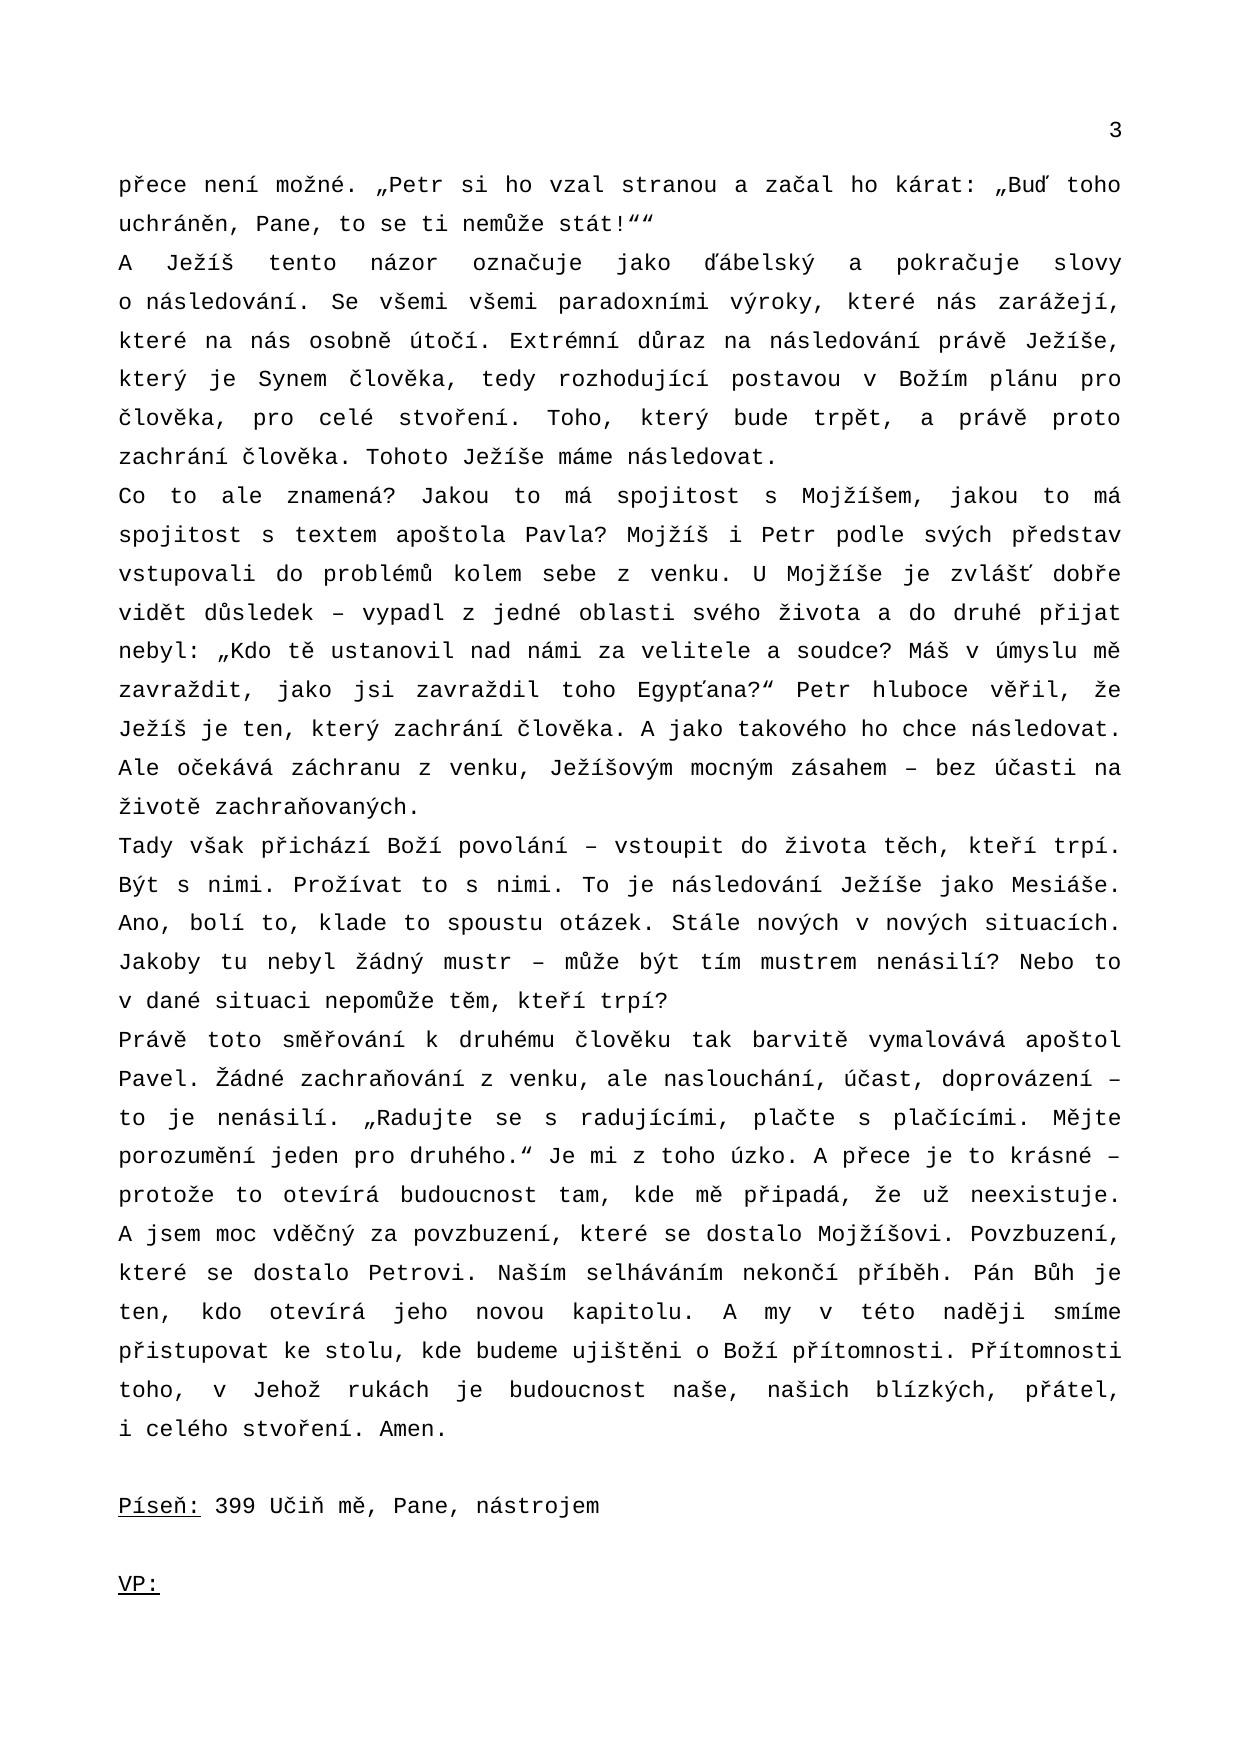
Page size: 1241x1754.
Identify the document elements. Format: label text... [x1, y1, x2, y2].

text Co to ale znamená? Jakou to má spojitost s Mojžíšem, jakou to má spojitost s textem apoštola Pavla? Mojžíš i Petr podle svých představ vstupovali do problémů kolem sebe z venku. U Mojžíše je zvlášť dobře vidět důsledek – vypadl z jedné oblasti svého života a do druhé přijat nebyl: „Kdo tě ustanovil nad námi za velitele a soudce? Máš v úmyslu mě zavraždit, jako jsi zavraždil toho Egypťana?“ Petr hluboce věřil, že Ježíš je ten, který zachrání člověka. A jako takového ho chce následovat. Ale očekává záchranu z venku, Ježíšovým mocným zásahem – bez účasti na životě zachraňovaných. [118, 484, 1122, 821]
text A Ježíš tento názor označuje jako ďábelský a pokračuje slovy o následování. Se všemi všemi paradoxními výroky, které nás zarážejí, které na nás osobně útočí. Extrémní důraz na následování právě Ježíše, který je Synem člověka, tedy rozhodující postavou v Božím plánu pro člověka, pro celé stvoření. Toho, který bude trpět, a právě proto zachrání člověka. Tohoto Ježíše máme následovat. [118, 251, 1122, 471]
text Píseň: 399 Učiň mě, Pane, nástrojem [118, 1494, 1122, 1521]
text Právě toto směřování k druhému člověku tak barvitě vymalovává apoštol Pavel. Žádné zachraňování z venku, ale naslouchání, účast, doprovázení – to je nenásilí. „Radujte se s radujícími, plačte s plačícími. Mějte porozumění jeden pro druhého.“ Je mi z toho úzko. A přece je to krásné – protože to otevírá budoucnost tam, kde mě připadá, že už neexistuje. A jsem moc vděčný za povzbuzení, které se dostalo Mojžíšovi. Povzbuzení, které se dostalo Petrovi. Naším selháváním nekončí příběh. Pán Bůh je ten, kdo otevírá jeho novou kapitolu. A my v této naději smíme přistupovat ke stolu, kde budeme ujištěni o Boží přítomnosti. Přítomnosti toho, v Jehož rukách je budoucnost naše, našich blízkých, přátel, i celého stvoření. Amen. [118, 1028, 1122, 1443]
text VP: [118, 1572, 1122, 1598]
text přece není možné. „Petr si ho vzal stranou a začal ho kárat: „Buď toho uchráněn, Pane, to se ti nemůže stát!““ [118, 173, 1122, 238]
text Tady však přichází Boží povolání – vstoupit do života těch, kteří trpí. Být s nimi. Prožívat to s nimi. To je následování Ježíše jako Mesiáše. Ano, bolí to, klade to spoustu otázek. Stále nových v nových situacích. Jakoby tu nebyl žádný mustr – může být tím mustrem nenásilí? Nebo to v dané situaci nepomůže těm, kteří trpí? [118, 834, 1122, 1015]
